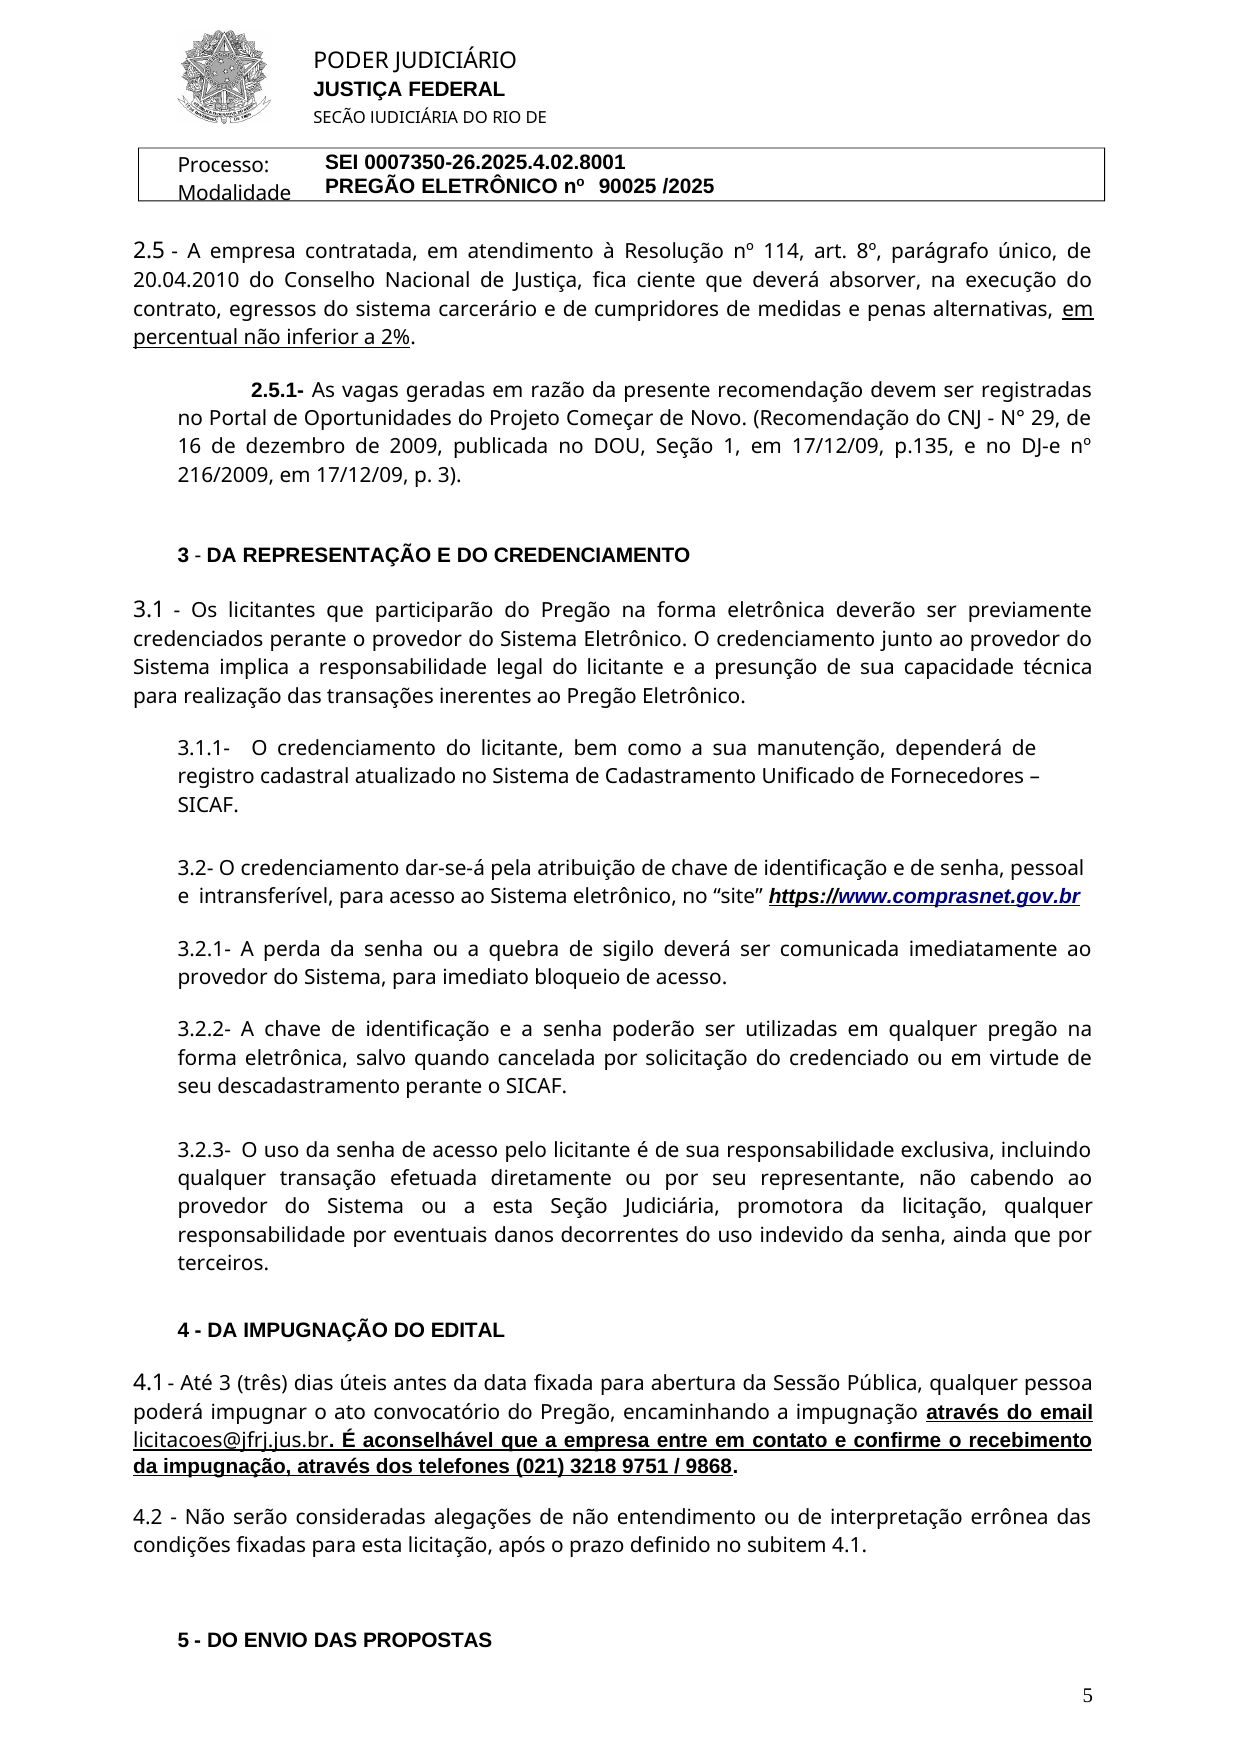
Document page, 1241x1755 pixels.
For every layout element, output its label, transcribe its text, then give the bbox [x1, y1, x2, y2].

list - Até 3 (três) dias úteis antes da data fixada para abertura da Sessão Pública, qualquer pessoa poderá impugnar o ato convocatório do Pregão, encaminhando a impugnação através do email licitacoes@jfrj.jus.br. É aconselhável que a empresa entre em contato e confirme o recebimento da impugnação, através dos telefones (021) 3218 9751 / 9868. [133, 1366, 1093, 1478]
text 2.5.1- As vagas geradas em razão da presente recomendação devem ser registradas no Portal de Oportunidades do Projeto Começar de Novo. (Recomendação do CNJ - N° 29, de 16 de dezembro de 2009, publicada no DOU, Seção 1, em 17/12/09, p.135, e no DJ-e nº 216/2009, em 17/12/09, p. 3). [177, 375, 1093, 488]
text 3.2.1- A perda da senha ou a quebra de sigilo deverá ser comunicada imediatamente ao provedor do Sistema, para imediato bloqueio de acesso. [177, 934, 1093, 991]
text 3.1.1- O credenciamento do licitante, bem como a sua manutenção, dependerá de registro cadastral atualizado no Sistema de Cadastramento Unificado de Fornecedores – SICAF. [177, 733, 1093, 818]
list - Os licitantes que participarão do Pregão na forma eletrônica deverão ser previamente credenciados perante o provedor do Sistema Eletrônico. O credenciamento junto ao provedor do Sistema implica a responsabilidade legal do licitante e a presunção de sua capacidade técnica para realização das transações inerentes ao Pregão Eletrônico. [133, 593, 1093, 709]
list - DO ENVIO DAS PROPOSTAS [177, 1628, 1137, 1652]
list - DA REPRESENTAÇÃO E DO CREDENCIAMENTO [177, 540, 1137, 568]
text 3.2.2- A chave de identificação e a senha poderão ser utilizadas em qualquer pregão na forma eletrônica, salvo quando cancelada por solicitação do credenciado ou em virtude de seu descadastramento perante o SICAF. [177, 1014, 1094, 1100]
list - Não serão consideradas alegações de não entendimento ou de interpretação errônea das condições fixadas para esta licitação, após o prazo definido no subitem 4.1. [133, 1502, 1093, 1559]
list - DA IMPUGNAÇÃO DO EDITAL [177, 1318, 1137, 1342]
text 3.2.3- O uso da senha de acesso pelo licitante é de sua responsabilidade exclusiva, incluindo qualquer transação efetuada diretamente ou por seu representante, não cabendo ao provedor do Sistema ou a esta Seção Judiciária, promotora da licitação, qualquer responsabilidade por eventuais danos decorrentes do uso indevido da senha, ainda que por terceiros. [177, 1135, 1093, 1277]
list - A empresa contratada, em atendimento à Resolução nº 114, art. 8º, parágrafo único, de 20.04.2010 do Conselho Nacional de Justiça, fica ciente que deverá absorver, na execução do contrato, egressos do sistema carcerário e de cumpridores de medidas e penas alternativas, em percentual não inferior a 2%. [133, 234, 1093, 351]
text 3.2- O credenciamento dar-se-á pela atribuição de chave de identificação e de senha, pessoal e intransferível, para acesso ao Sistema eletrônico, no “site” https://www.comprasnet.gov.br [177, 853, 1093, 910]
